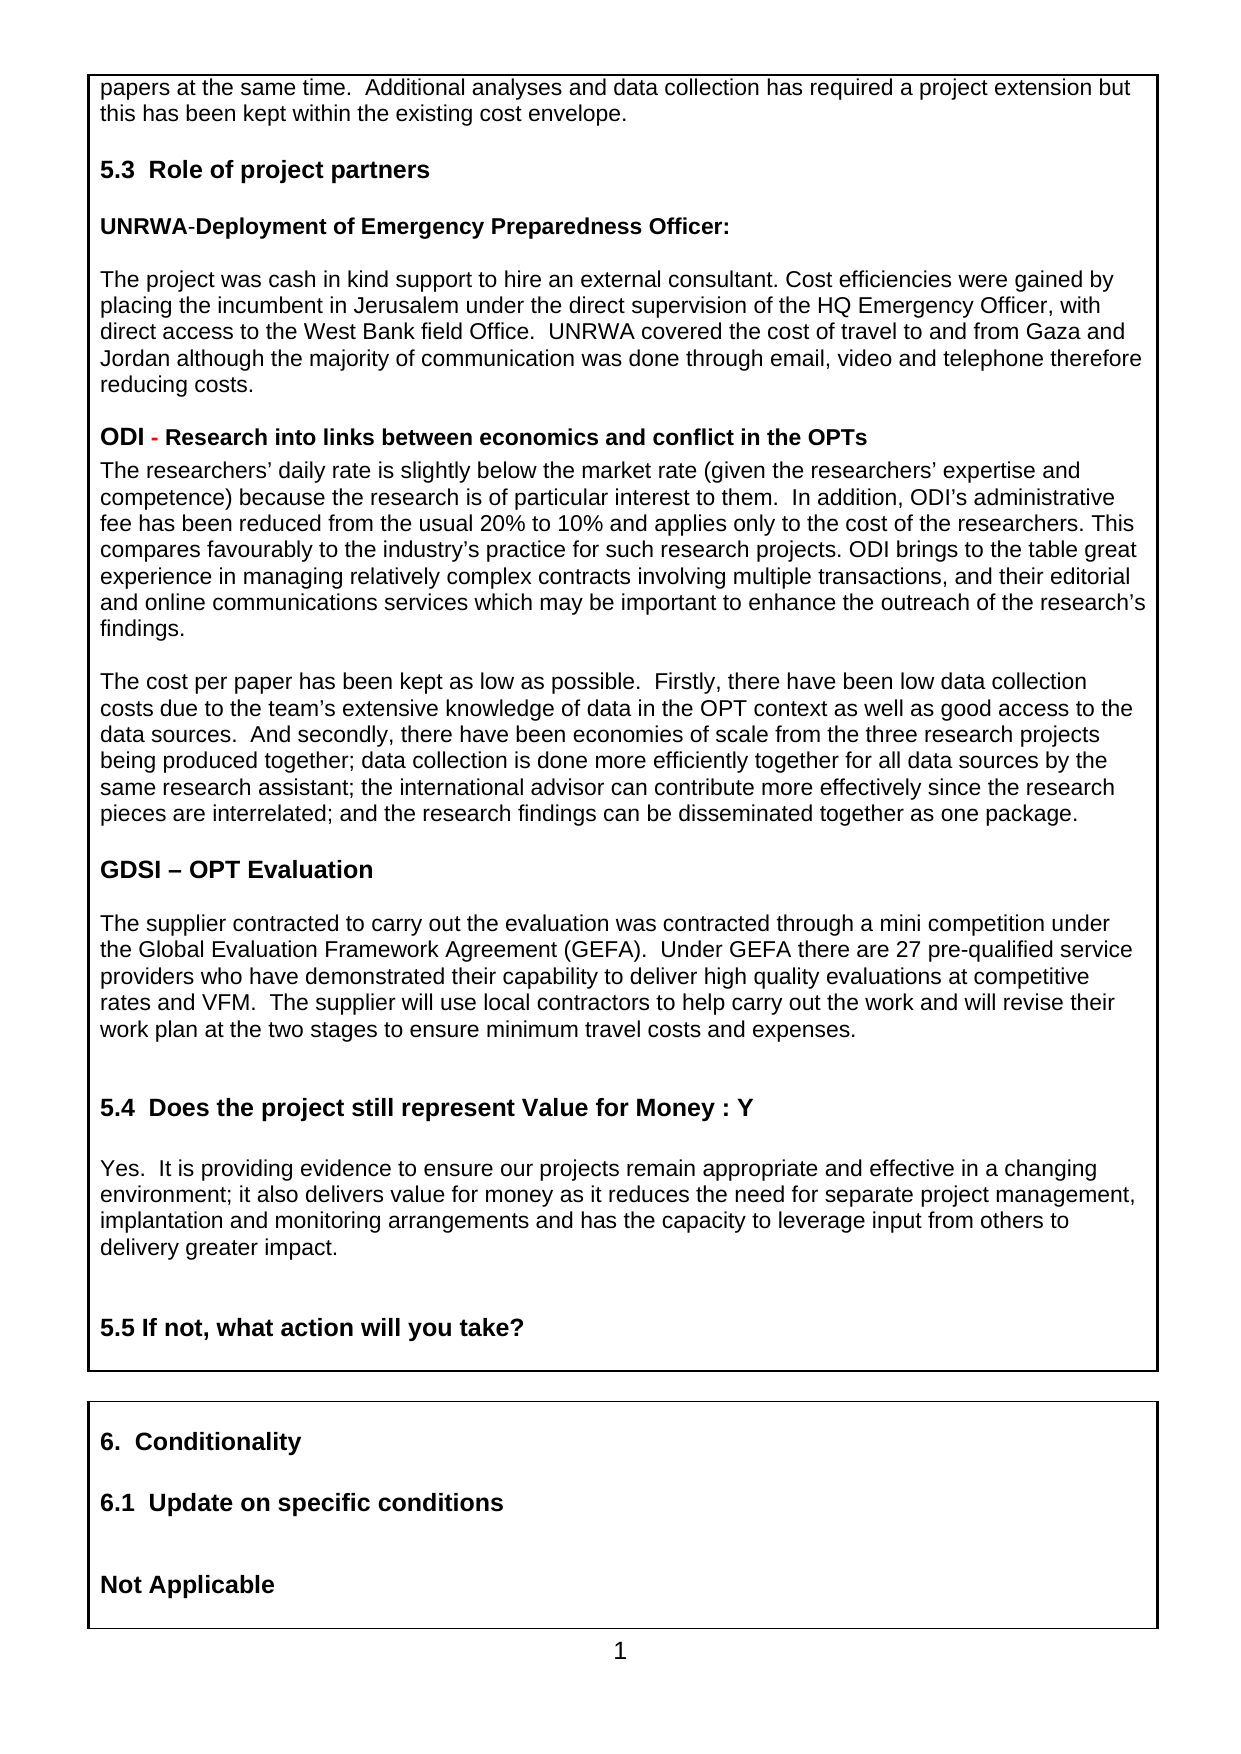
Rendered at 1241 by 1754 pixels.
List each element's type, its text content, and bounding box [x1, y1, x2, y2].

table_cell 6.1 Update on specific conditions Not Applicable [90, 1462, 1156, 1627]
table_header 6. Conditionality [90, 1402, 1156, 1462]
table_cell papers at the same time. Additional analyses and data collection has required a project extension but this has been kept within the existing cost envelope. 5.3 Role of project partners UNRWA-Deployment of Emergency Preparedness Officer: The project was cash in kind support to hire an external consultant. Cost efficiencies were gained by placing the incumbent in Jerusalem under the direct supervision of the HQ Emergency Officer, with direct access to the West Bank field Office. UNRWA covered the cost of travel to and from Gaza and Jordan although the majority of communication was done through email, video and telephone therefore reducing costs. ODI - Research into links between economics and conflict in the OPTs The researchers’ daily rate is slightly below the market rate (given the researchers’ expertise and competence) because the research is of particular interest to them. In addition, ODI’s administrative fee has been reduced from the usual 20% to 10% and applies only to the cost of the researchers. This compares favourably to the industry’s practice for such research projects. ODI brings to the table great experience in managing relatively complex contracts involving multiple transactions, and their editorial and online communications services which may be important to enhance the outreach of the research’s findings. The cost per paper has been kept as low as possible. Firstly, there have been low data collection costs due to the team’s extensive knowledge of data in the OPT context as well as good access to the data sources. And secondly, there have been economies of scale from the three research projects being produced together; data collection is done more efficiently together for all data sources by the same research assistant; the international advisor can contribute more effectively since the research pieces are interrelated; and the research findings can be disseminated together as one package. GDSI – OPT Evaluation The supplier contracted to carry out the evaluation was contracted through a mini competition under the Global Evaluation Framework Agreement (GEFA). Under GEFA there are 27 pre-qualified service providers who have demonstrated their capability to deliver high quality evaluations at competitive rates and VFM. The supplier will use local contractors to help carry out the work and will revise their work plan at the two stages to ensure minimum travel costs and expenses. 5.4 Does the project still represent Value for Money : Y Yes. It is providing evidence to ensure our projects remain appropriate and effective in a changing environment; it also delivers value for money as it reduces the need for separate project management, implantation and monitoring arrangements and has the capacity to leverage input from others to delivery greater impact. 5.5 If not, what action will you take? [90, 76, 1156, 1370]
